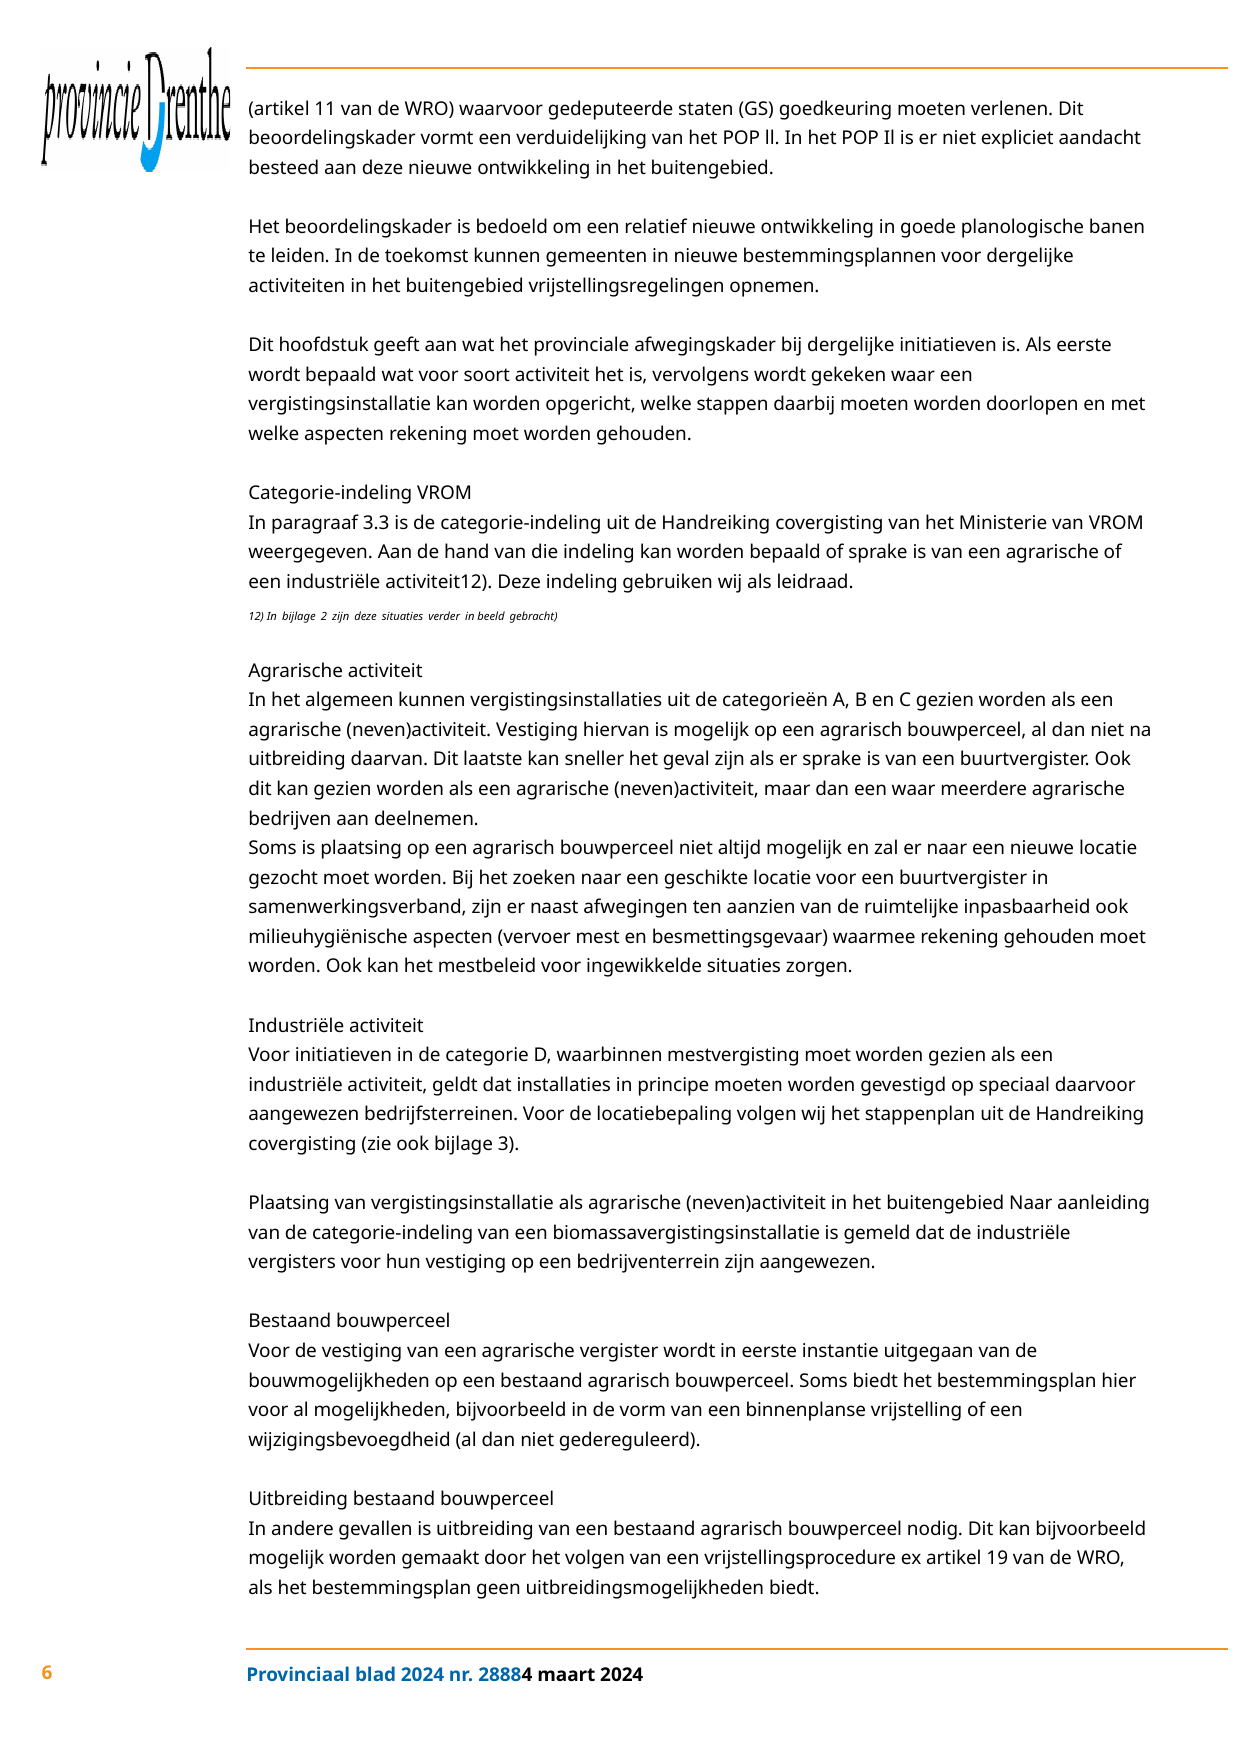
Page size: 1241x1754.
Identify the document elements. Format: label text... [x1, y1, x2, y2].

text (artikel 11 van de WRO) waarvoor gedeputeerde staten (GS) goedkeuring moeten verlenen. Dit beoordelingskader vormt een verduidelijking van het POP ll. In het POP Il is er niet expliciet aandacht besteed aan deze nieuwe ontwikkeling in het buitengebied. [248, 95, 1152, 180]
text Dit hoofdstuk geeft aan wat het provinciale afwegingskader bij dergelijke initiatieven is. Als eerste wordt bepaald wat voor soort activiteit het is, vervolgens wordt gekeken waar een vergistingsinstallatie kan worden opgericht, welke stappen daarbij moeten worden doorlopen en met welke aspecten rekening moet worden gehouden. [248, 331, 1152, 446]
text In het algemeen kunnen vergistingsinstallaties uit de categorieën A, B en C gezien worden als een agrarische (neven)activiteit. Vestiging hiervan is mogelijk op een agrarisch bouwperceel, al dan niet na uitbreiding daarvan. Dit laatste kan sneller het geval zijn als er sprake is van een buurtvergister. Ook dit kan gezien worden als een agrarische (neven)activiteit, maar dan een waar meerdere agrarische bedrijven aan deelnemen. [248, 686, 1152, 831]
picture [41, 47, 231, 172]
text Soms is plaatsing op een agrarisch bouwperceel niet altijd mogelijk en zal er naar een nieuwe locatie gezocht moet worden. Bij het zoeken naar een geschikte locatie voor een buurtvergister in samenwerkingsverband, zijn er naast afwegingen ten aanzien van de ruimtelijke inpasbaarheid ook milieuhygiënische aspecten (vervoer mest en besmettingsgevaar) waarmee rekening gehouden moet worden. Ook kan het mestbeleid voor ingewikkelde situaties zorgen. [248, 834, 1152, 978]
text Voor initiatieven in de categorie D, waarbinnen mestvergisting moet worden gezien als een industriële activiteit, geldt dat installaties in principe moeten worden gevestigd op speciaal daarvoor aangewezen bedrijfsterreinen. Voor de locatiebepaling volgen wij het stappenplan uit de Handreiking covergisting (zie ook bijlage 3). [248, 1041, 1152, 1156]
text 12) In bijlage 2 zijn deze situaties verder in beeld gebracht) [248, 598, 1152, 623]
text Industriële activiteit [248, 1012, 1152, 1038]
text Categorie-indeling VROM [248, 479, 1152, 505]
text Uitbreiding bestaand bouwperceel [248, 1485, 1152, 1511]
text Agrarische activiteit [248, 657, 1152, 683]
text Bestaand bouwperceel [248, 1308, 1152, 1333]
text Voor de vestiging van een agrarische vergister wordt in eerste instantie uitgegaan van de bouwmogelijkheden op een bestaand agrarisch bouwperceel. Soms biedt het bestemmingsplan hier­ voor al mogelijkheden, bijvoorbeeld in de vorm van een binnenplanse vrijstelling of een wijzigingsbevoegdheid (al dan niet gedereguleerd). [248, 1337, 1152, 1452]
text In paragraaf 3.3 is de categorie-indeling uit de Handreiking covergisting van het Ministerie van VROM weergegeven. Aan de hand van die indeling kan worden bepaald of sprake is van een agrarische of een industriële activiteit12). Deze indeling gebruiken wij als leidraad. [248, 509, 1152, 594]
text Plaatsing van vergistingsinstallatie als agrarische (neven)activiteit in het buitengebied Naar aanleiding van de categorie-indeling van een biomassavergistingsinstallatie is gemeld dat de industriële vergisters voor hun vestiging op een bedrijventerrein zijn aangewezen. [248, 1189, 1152, 1274]
text In andere gevallen is uitbreiding van een bestaand agrarisch bouwperceel nodig. Dit kan bijvoorbeeld mogelijk worden gemaakt door het volgen van een vrijstellingsprocedure ex artikel 19 van de WRO, als het bestemmingsplan geen uitbreidingsmogelijkheden biedt. [248, 1515, 1152, 1600]
text Het beoordelingskader is bedoeld om een relatief nieuwe ontwikkeling in goede planologische banen te leiden. In de toekomst kunnen gemeenten in nieuwe bestemmingsplannen voor dergelijke activiteiten in het buitengebied vrijstellingsregelingen opnemen. [248, 213, 1152, 298]
